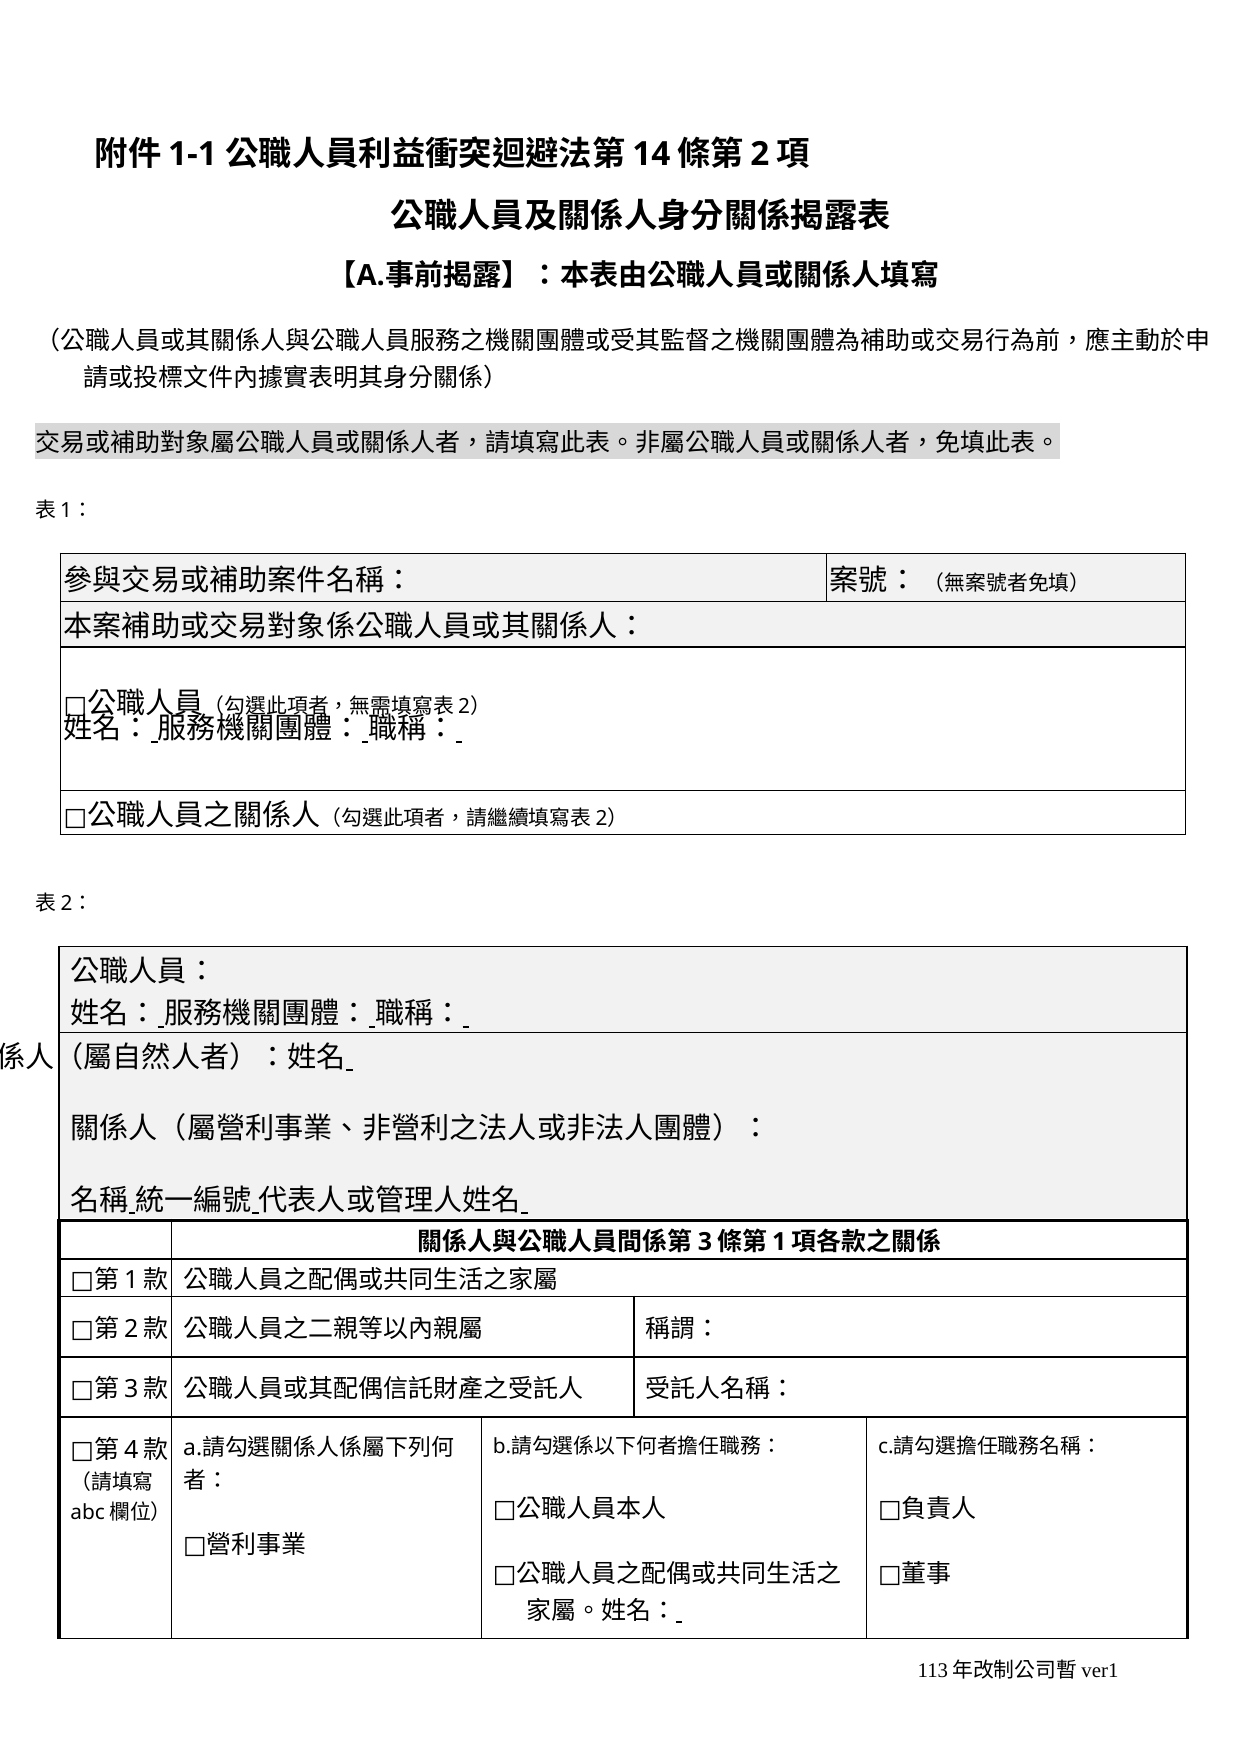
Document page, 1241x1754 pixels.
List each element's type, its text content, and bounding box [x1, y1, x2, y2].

table_cell □第3款 [61, 1358, 171, 1416]
text 表2： [35, 864, 1152, 916]
table_cell c.請勾選擔任職務名稱： □負責人 □董事 [867, 1418, 1186, 1638]
text （公職人員或其關係人與公職人員服務之機關團體或受其監督之機關團體為補助或交易行為前，應主動於申請或投標文件內據實表明其身分關係） [35, 321, 1211, 393]
text 公職人員及關係人身分關係揭露表 [0, 204, 1240, 233]
table_cell a.請勾選關係人係屬下列何者： □營利事業 [172, 1418, 481, 1638]
table_header 參與交易或補助案件名稱： [61, 554, 826, 601]
table_cell 關係人（屬自然人者）：姓名 關係人（屬營利事業、非營利之法人或非法人團體）： 名稱 統一編號 代表人或管理人姓名 [60, 1033, 1186, 1218]
table_header 公職人員： 姓名： 服務機關團體： 職稱： [60, 947, 1186, 1032]
table_cell b.請勾選係以下何者擔任職務： □公職人員本人 □公職人員之配偶或共同生活之家屬。姓名： [482, 1418, 866, 1638]
table_cell 受託人名稱： [635, 1358, 1186, 1416]
table_cell 公職人員之配偶或共同生活之家屬 [172, 1260, 1186, 1296]
table_cell □公職人員（勾選此項者，無需填寫表2） 姓名： 服務機關團體： 職稱： [61, 648, 1185, 790]
text 表1： [35, 488, 1231, 523]
text 附件1-1 公職人員利益衝突迴避法第14條第2項 [94, 126, 1152, 175]
table_cell 公職人員或其配偶信託財產之受託人 [172, 1358, 633, 1416]
table_cell 本案補助或交易對象係公職人員或其關係人： [61, 602, 1185, 646]
table_cell □第1款 [61, 1260, 171, 1296]
table_cell 公職人員之二親等以內親屬 [172, 1297, 633, 1356]
table_header 案號： （無案號者免填） [827, 554, 1185, 601]
table_cell □第4款 （請填寫abc欄位） [61, 1418, 171, 1638]
table_cell 稱謂： [635, 1297, 1186, 1356]
text 交易或補助對象屬公職人員或關係人者，請填寫此表。非屬公職人員或關係人者，免填此表。 [35, 422, 1211, 459]
text 【A.事前揭露】：本表由公職人員或關係人填寫 [0, 262, 1240, 292]
table_cell 關係人與公職人員間係第3條第1項各款之關係 [172, 1222, 1186, 1258]
table_cell □公職人員之關係人（勾選此項者，請繼續填寫表2） [61, 791, 1185, 834]
table_cell □第2款 [61, 1297, 171, 1356]
table_cell [61, 1222, 171, 1258]
